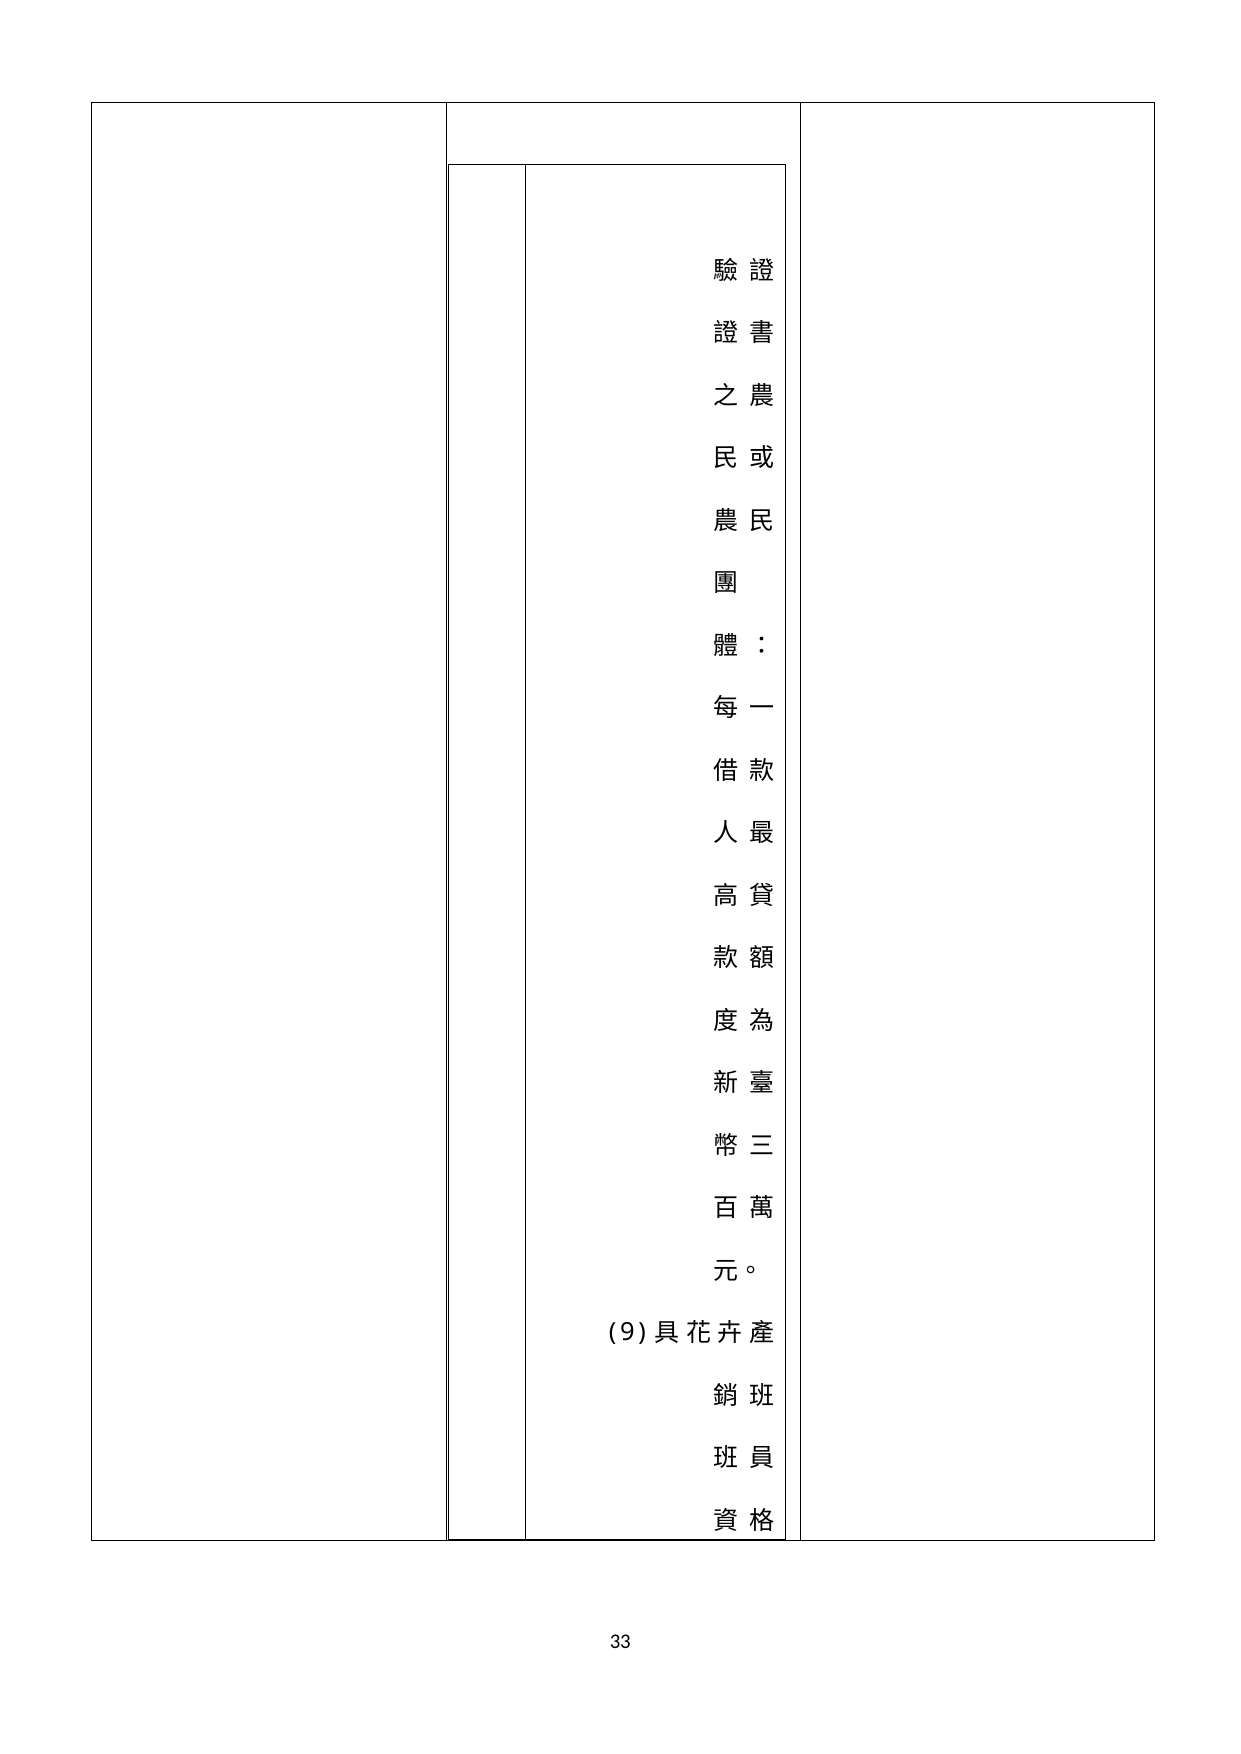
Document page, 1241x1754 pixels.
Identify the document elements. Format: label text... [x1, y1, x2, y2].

table_cell [447, 103, 800, 1540]
table_cell [92, 103, 446, 1540]
table_cell 第一點修正如下： 配合第五條修正貸款對象規定，刪除第五款、第六款及第十一款之貸款額度規定。 新增第九款規定，依補助計畫或輔導措施(方案)興設溫網室之農民或農民團體之貸款額度如下： 前開溫網室興設成本，經評估每公頃最高為一千一百萬元，政府規劃補助部分款項，考量實務上補助款核撥程序較長，農民在施工過程即有支付工程款之資金需求，爰明定每公頃最高貸款額度為一千一百萬元，每一借款人最高貸款額度為三千萬元。 明定借款人另獲中央主管機關補助該設施者，該等補助款應用以償還本貸款，該部分貸款自補助款核撥日起不予利息差額補貼。 另配合增刪規定，調整款次。 第二點修正如下： 配合第五條修正貸款對象規定，刪除第五款、第六款及第十一款之貸款額度規定。另因第五款及第六款原適用之貸款額度較高，爰配合提高修正後第九款之貸款額度規定。 另配合增刪規定，調整款次。 [801, 103, 1154, 1540]
table_cell 資本支出： (一)參加水稻育苗相關協會之水稻育苗中心：每一借款人最高貸款額度為新臺幣六百萬元。 (二)領有種苗業登記證之種子繁殖及苗木繁殖業者：每一借款人最高貸款額度為新臺幣六百萬元。 (三)依農場登記規則完成農場登記之農場負責人：每一借款人最高貸款額度為新臺幣八百萬元。 (四)農產品批發市場經營主體：每一經營主體最高貸款額度為新臺幣一千萬元。 (五)取得酒製造業許可執照之農民團體、農業產銷班、農場或休閒農場：每一農民團體或產銷班最高貸款額度為新臺幣五百萬元；每一農場最高貸款額度為新臺幣三百萬元。 (六)協助洋蔥購貯之農民團體：每一農民團體最高貸款額度為新臺幣八百萬元。 (七)實際從事茶葉生產、製造、加工之農民或農民團體：每一農民團體最高貸款額度為新臺幣八百萬元；每一農民最高貸款額度為新臺幣六百萬元。 (八)依農產品生產及驗證管理法及其相關規定，領有有機農糧產品驗證證書之農民或農民團體：每一借款人最高貸款額度為新臺幣八百萬元。 (九)具花卉產銷班班員資格之農民，或具花卉專業團體會員資格之農民或農民團體：每一借款人最高貸款額度為新臺幣一千萬元。但經中央主管機關專案同意者，不在此限。 (十)實際從事菇蕈類生產之農民或農民團體：採環控庫房栽培，每一借款人最高貸款額度為新臺幣一千二百萬元。但經中央主管機關專案同意者，不在此限；採傳統菇舍栽培，每一借款人最高貸款額度為新臺幣三百萬元。 (十一)養蠶或栽桑之農民或農民團體：每一農民團體最高貸款額度為新臺幣八百萬元；每一農民最高貸款額度為新臺幣三百萬元。 (十二)其他經中央主管機關專案核准貸款經營計畫之農糧產業經營者：每一農民團體或產銷班最高貸款額度為新臺幣八百萬元；每一農場或農民最高貸款額度為新臺幣三百萬元。 二、週轉金： 參加水稻育苗相關協會之水稻育苗中心：每一借款人最高貸款額度為新臺幣一百五十萬元。 領有種苗業登記證之種子繁殖及苗木繁殖業者：每一借款人最高貸款額度為新臺幣一百萬元。 依農場登記規則完成農場登記之農場負責人：每一借款人最高貸款額度為新臺幣三百萬元。 農產品批發市場經營主體：每一經營主體最高貸款額度為新臺幣一千萬元。 (五)取得酒製造業許可執照之農民團體、農業產銷班、農場或休閒農場：每一農民團體或產銷班最高貸款額度為新臺幣五百萬元；每一農場最高貸款額度為新臺幣一百二十萬元。 (六)協助洋蔥購貯之農民團體：每一農民團體最高貸款額度為新臺幣五百萬元。 實際從事茶葉生產、製造、加工之農民或農民團體：每一農民團體最高貸款額度為新臺幣二百五十萬元；每一農民最高貸款額度為新臺幣一百萬元。 依農產品生產及驗證管理法及其相關規定，領有有機農糧產品驗證證書之農民或農民團體：每一借款人最高貸款額度為新臺幣三百萬元。 具花卉產銷班班員資格之農民，或具花卉專業團體會員資格之農民或農民團體：每一借款人最高貸款額度為新臺幣五百萬元。但經中央主管機關專案同意者，不在此限。 實際從事菇蕈類生產之農民或農民團體：每一借款人最高貸款額度為新臺幣二百萬元。 (十一)養蠶或栽桑之農民或農民團體：每一農民團體最高貸款額度為新臺幣二百五十萬元；每一農民最高貸款額度為新臺幣一百萬元。 (十二)其他經中央主管機關專案核准貸款經營計畫之農糧產業經營者：每一農民團體或產銷班最高貸款額度為新臺幣二百五十萬元；每一農場或農民最高貸款額度為新臺幣一百萬元。 [526, 165, 785, 1539]
table_cell [449, 165, 525, 1539]
